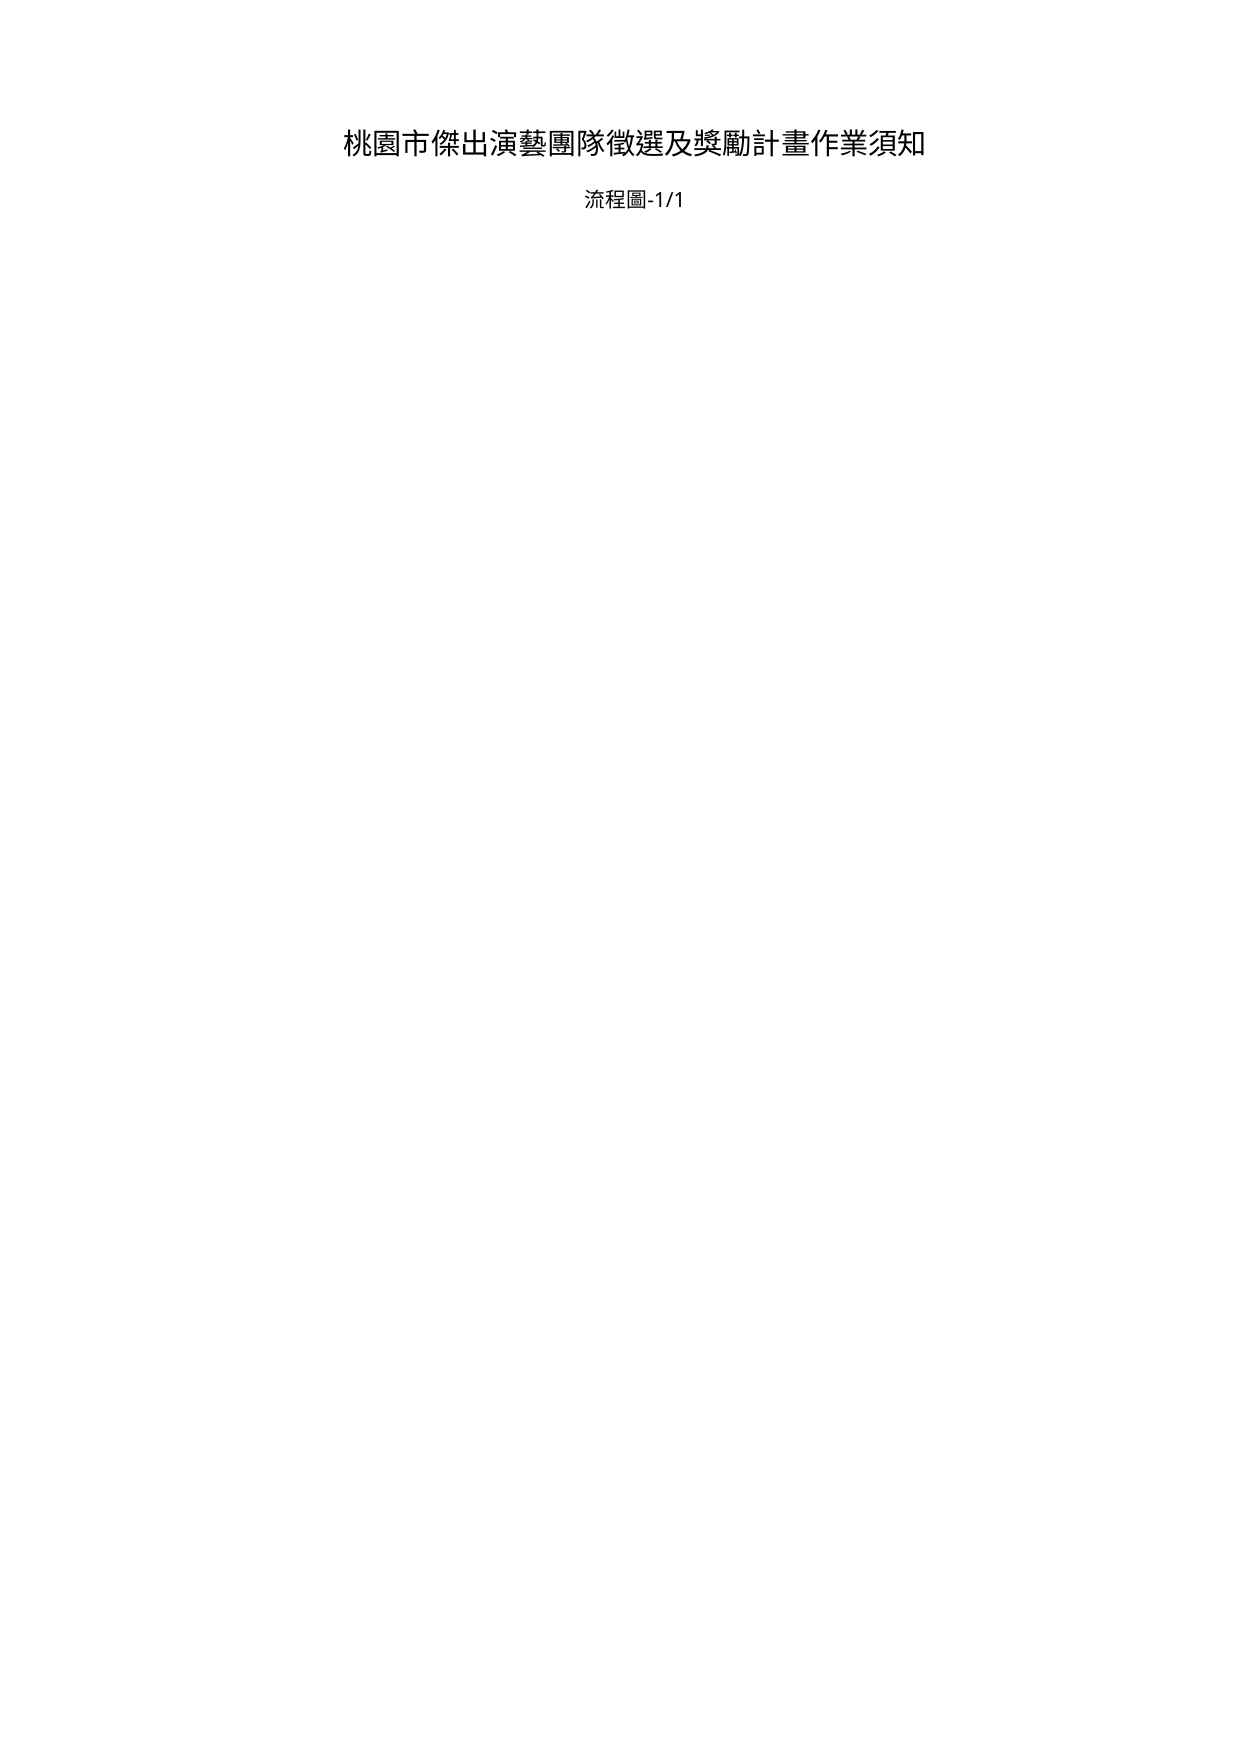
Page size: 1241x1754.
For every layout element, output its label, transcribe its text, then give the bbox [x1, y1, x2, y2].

text 桃園市傑出演藝團隊徵選及獎勵計畫作業須知 [177, 104, 1092, 179]
text 流程圖-1/1 [177, 179, 1092, 217]
